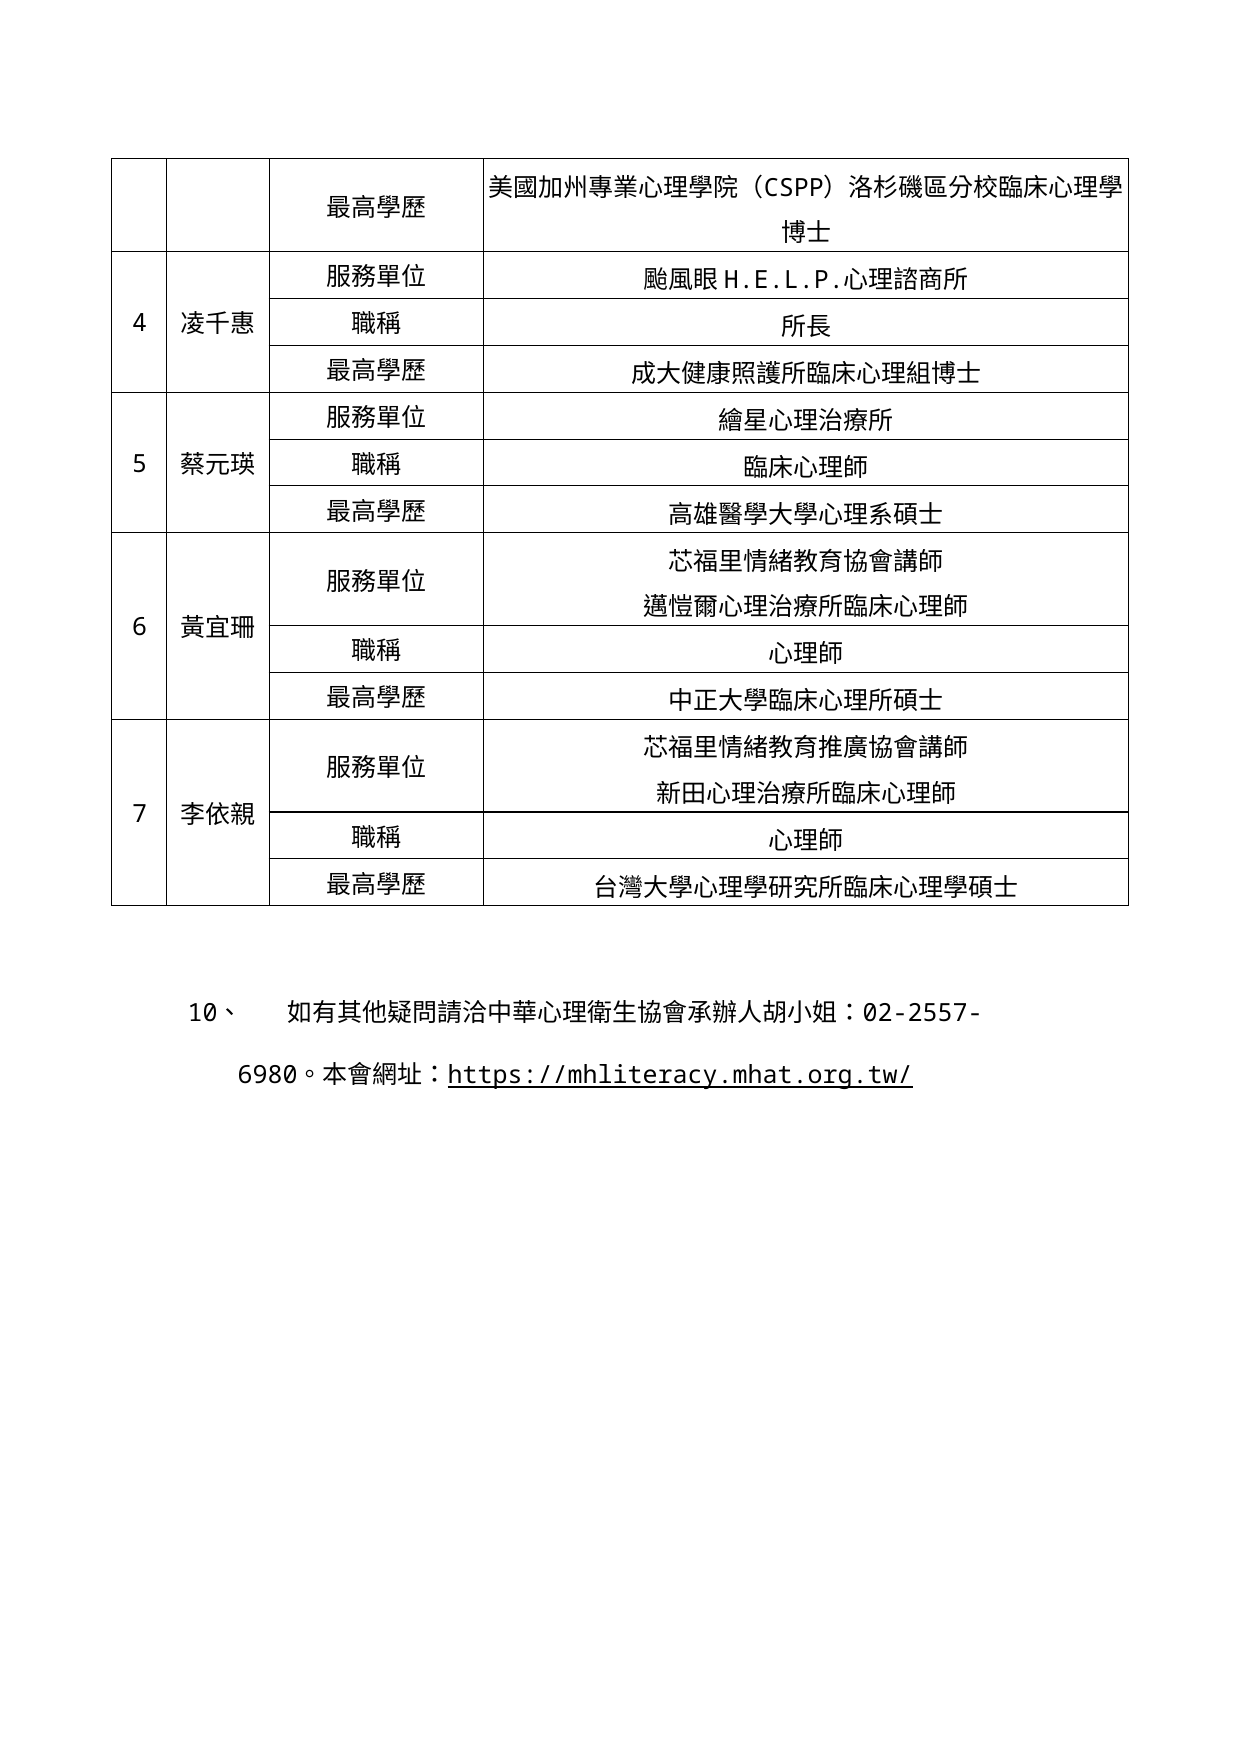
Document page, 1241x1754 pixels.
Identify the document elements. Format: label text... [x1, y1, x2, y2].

table_cell 心理師 [484, 813, 1128, 858]
table_cell 李依親 [167, 720, 269, 905]
table_cell 臨床心理師 [484, 440, 1128, 485]
table_cell 所長 [484, 299, 1128, 345]
table_cell 職稱 [270, 626, 483, 672]
table_cell 服務單位 [270, 393, 483, 438]
table_cell 繪星心理治療所 [484, 393, 1128, 438]
table_cell 成大健康照護所臨床心理組博士 [484, 346, 1128, 392]
table_cell 最高學歷 [270, 346, 483, 392]
list 如有其他疑問請洽中華心理衛生協會承辦人胡小姐：02-2557-6980。本會網址：https://mhliteracy.mhat.org.tw/ [187, 969, 1053, 1094]
table_cell 心理師 [484, 626, 1128, 672]
table_cell 5 [112, 393, 166, 532]
table_cell 黃宜珊 [167, 533, 269, 719]
table_cell 4 [112, 252, 166, 392]
table_cell 服務單位 [270, 533, 483, 625]
table_cell 最高學歷 [270, 486, 483, 532]
table_cell 最高學歷 [270, 859, 483, 905]
table_cell 芯福里情緒教育推廣協會講師 新田心理治療所臨床心理師 [484, 720, 1128, 811]
table_cell 凌千惠 [167, 252, 269, 392]
table_cell 芯福里情緒教育協會講師 邁愷爾心理治療所臨床心理師 [484, 533, 1128, 625]
table_cell 6 [112, 533, 166, 719]
table_cell 高雄醫學大學心理系碩士 [484, 486, 1128, 532]
table_cell 台灣大學心理學研究所臨床心理學碩士 [484, 859, 1128, 905]
table_cell 最高學歷 [270, 673, 483, 719]
table_cell [167, 159, 269, 251]
table_cell 7 [112, 720, 166, 905]
table_cell 中正大學臨床心理所碩士 [484, 673, 1128, 719]
table_cell 職稱 [270, 440, 483, 485]
table_cell 美國加州專業心理學院（CSPP）洛杉磯區分校臨床心理學博士 [484, 159, 1128, 251]
table_cell 職稱 [270, 299, 483, 345]
table_cell 服務單位 [270, 720, 483, 811]
table_cell 蔡元瑛 [167, 393, 269, 532]
table_cell 服務單位 [270, 252, 483, 298]
table_cell [112, 159, 166, 251]
table_cell 最高學歷 [270, 159, 483, 251]
table_cell 颱風眼H.E.L.P.心理諮商所 [484, 252, 1128, 298]
table_cell 職稱 [270, 813, 483, 858]
